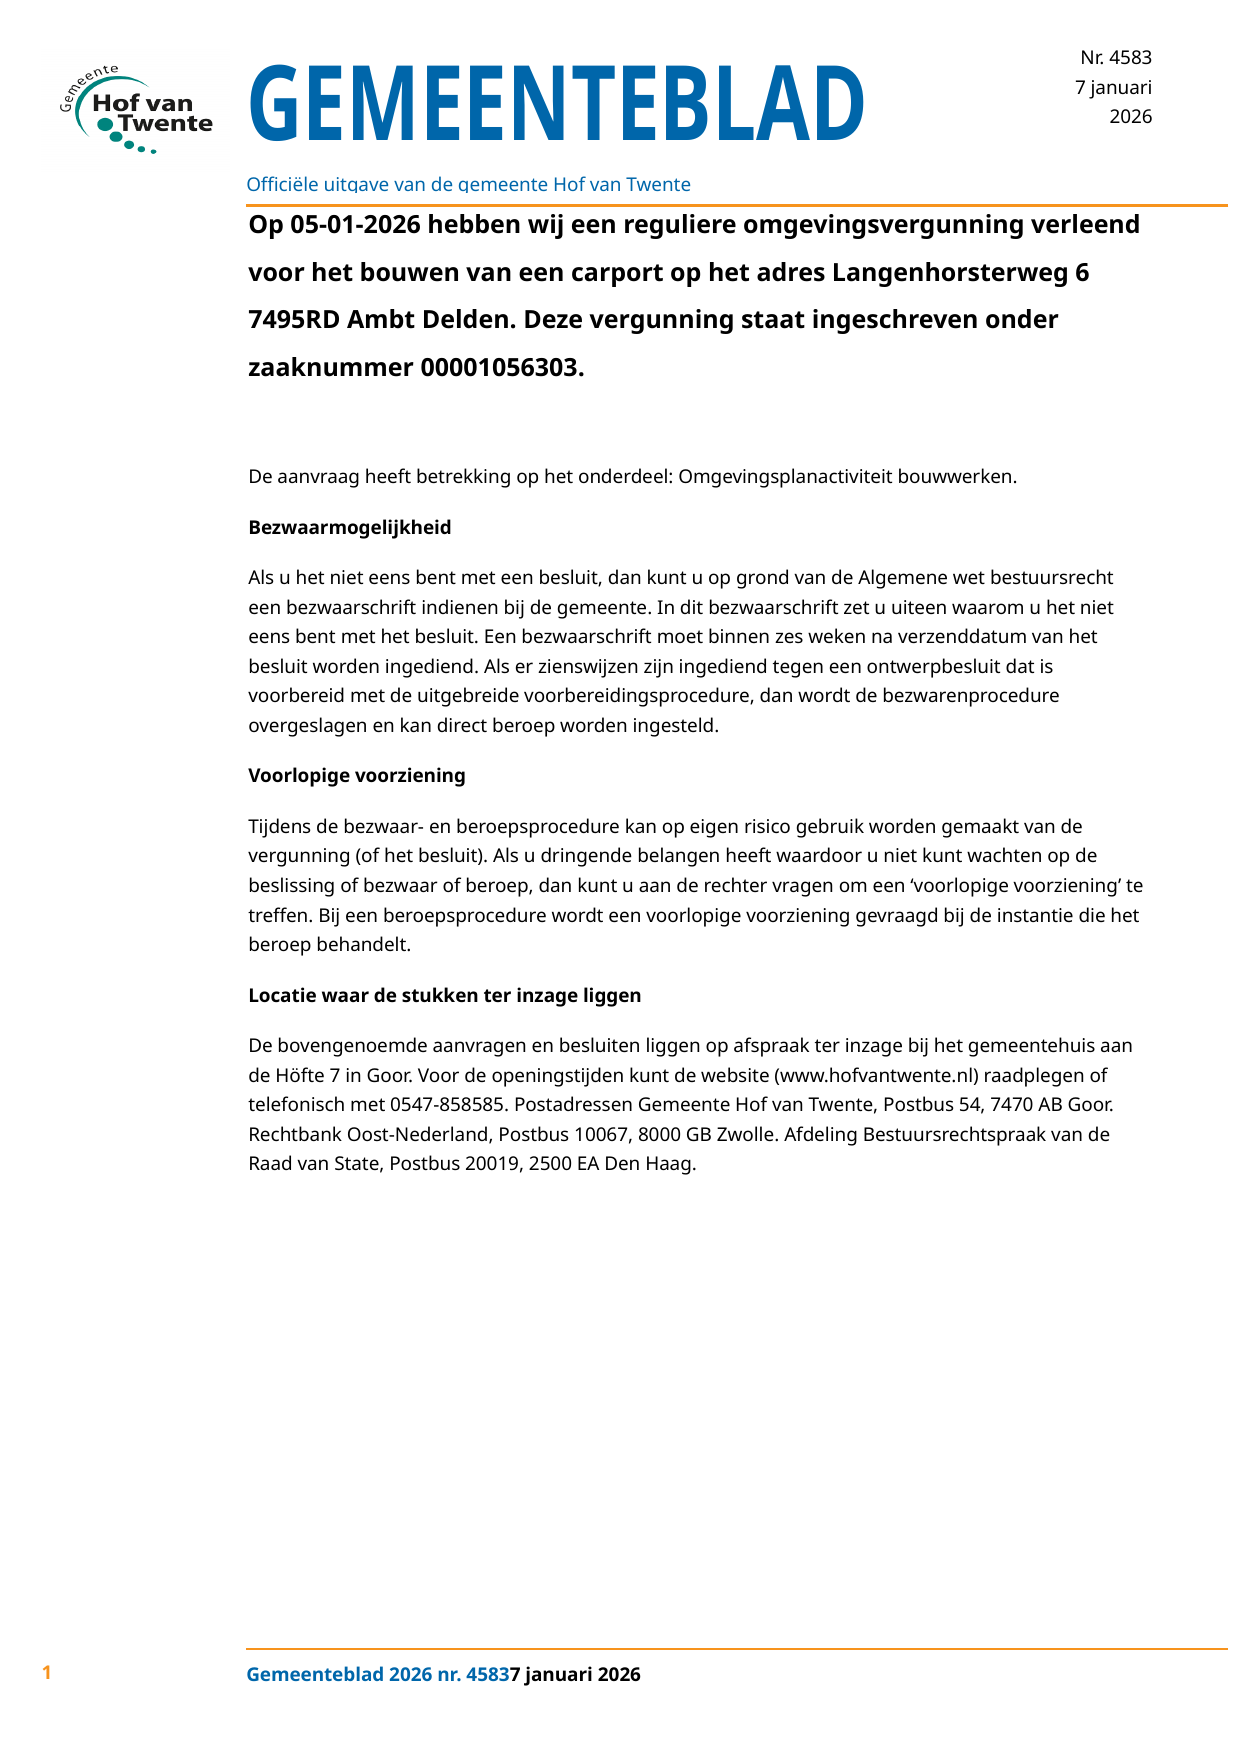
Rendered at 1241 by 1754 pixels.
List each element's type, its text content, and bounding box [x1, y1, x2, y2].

text Locatie waar de stukken ter inzage liggen [248, 982, 1152, 1008]
text Tijdens de bezwaar- en beroepsprocedure kan op eigen risico gebruik worden gemaakt van de vergunning (of het besluit). Als u dringende belangen heeft waardoor u niet kunt wachten op de beslissing of bezwaar of beroep, dan kunt u aan de rechter vragen om een ‘voorlopige voorziening’ te treffen. Bij een beroepsprocedure wordt een voorlopige voorziening gevraagd bij de instantie die het beroep behandelt. [248, 813, 1152, 957]
text De bovengenoemde aanvragen en besluiten liggen op afspraak ter inzage bij het gemeentehuis aan de Höfte 7 in Goor. Voor de openingstijden kunt de website (www.hofvantwente.nl) raadplegen of telefonisch met 0547-858585. Postadressen Gemeente Hof van Twente, Postbus 54, 7470 AB Goor. Rechtbank Oost-Nederland, Postbus 10067, 8000 GB Zwolle. Afdeling Bestuursrechtspraak van de Raad van State, Postbus 20019, 2500 EA Den Haag. [248, 1032, 1152, 1176]
picture [41, 47, 231, 172]
text Bezwaarmogelijkheid [248, 514, 1152, 540]
text Voorlopige voorziening [248, 763, 1152, 788]
text De aanvraag heeft betrekking op het onderdeel: Omgevingsplanactiviteit bouwwerken. [248, 463, 1152, 489]
text Als u het niet eens bent met een besluit, dan kunt u op grond van de Algemene wet bestuursrecht een bezwaarschrift indienen bij de gemeente. In dit bezwaarschrift zet u uiteen waarom u het niet eens bent met het besluit. Een bezwaarschrift moet binnen zes weken na verzenddatum van het besluit worden ingediend. Als er zienswijzen zijn ingediend tegen een ontwerpbesluit dat is voorbereid met de uitgebreide voorbereidingsprocedure, dan wordt de bezwarenprocedure overgeslagen en kan direct beroep worden ingesteld. [248, 564, 1152, 738]
text Op 05-01-2026 hebben wij een reguliere omgevingsvergunning verleend voor het bouwen van een carport op het adres Langenhorsterweg 6 7495RD Ambt Delden. Deze vergunning staat ingeschreven onder zaaknummer 00001056303. [248, 207, 1152, 384]
